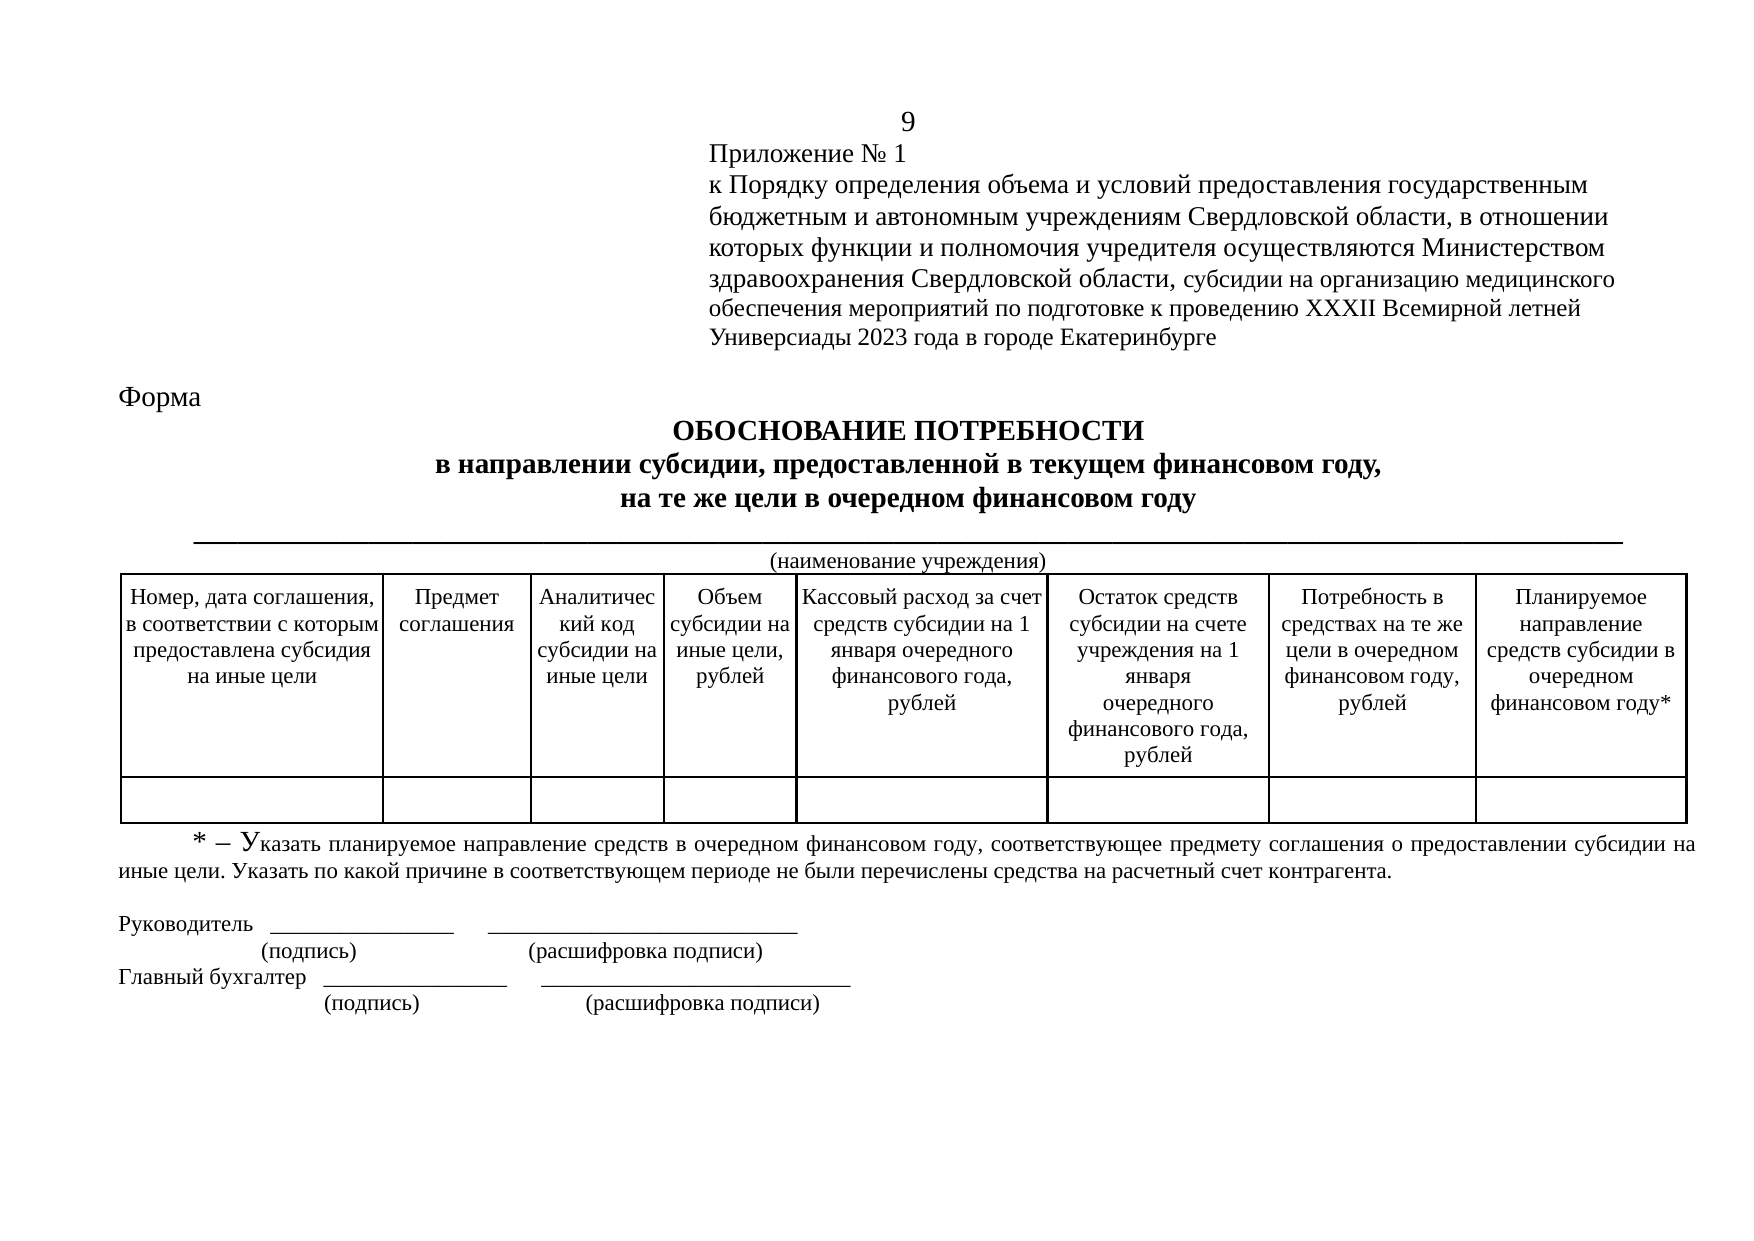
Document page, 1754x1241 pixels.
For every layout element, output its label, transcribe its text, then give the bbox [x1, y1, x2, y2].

text * – Указать планируемое направление средств в очередном финансовом году, соответствующее предмету соглашения о предоставлении субсидии на иные цели. Указать по какой причине в соответствующем периоде не были перечислены средства на расчетный счет контрагента. [118, 824, 1698, 884]
table_cell [1477, 778, 1685, 822]
text ОБОСНОВАНИЕ ПОТРЕБНОСТИ [118, 413, 1698, 446]
table_header Потребность в средствах на те же цели в очередном финансовом году, рублей [1270, 575, 1475, 776]
table_cell [122, 778, 382, 822]
table_cell [665, 778, 795, 822]
text к Порядку определения объема и условий предоставления государственным бюджетным и автономным учреждениям Свердловской области, в отношении которых функции и полномочия учредителя осуществляются Министерством здравоохранения Свердловской области, субсидии на организацию медицинского обеспечения мероприятий по подготовке к проведению XXXII Всемирной летней Универсиады 2023 года в городе Екатеринбурге [709, 168, 1698, 351]
text 9 [118, 104, 1698, 137]
table_cell [384, 778, 530, 822]
table_header Остаток средств субсидии на счете учреждения на 1 января очередного финансового года, рублей [1049, 575, 1268, 776]
text в направлении субсидии, предоставленной в текущем финансовом году, [118, 446, 1698, 480]
text __________________________________________________________________________________________________ [118, 513, 1698, 547]
table_cell [798, 778, 1046, 822]
table_cell [1270, 778, 1475, 822]
text (подпись) (расшифровка подписи) [118, 989, 1698, 1016]
table_header Аналитический код субсидии на иные цели [532, 575, 663, 776]
table_header Планируемое направление средств субсидии в очередном финансовом году* [1477, 575, 1685, 776]
table_cell [1049, 778, 1268, 822]
table_header Предмет соглашения [384, 575, 530, 776]
text Руководитель ________________ ___________________________ [118, 910, 1698, 937]
table_header Кассовый расход за счет средств субсидии на 1 января очередного финансового года, рублей [798, 575, 1046, 776]
text на те же цели в очередном финансовом году [118, 480, 1698, 513]
text Форма [118, 379, 1754, 413]
table_cell [532, 778, 663, 822]
text Главный бухгалтер ________________ ___________________________ [118, 963, 1698, 989]
text (наименование учреждения) [118, 547, 1698, 573]
text (подпись) (расшифровка подписи) [118, 937, 1698, 963]
table_header Номер, дата соглашения, в соответствии с которым предоставлена субсидия на иные цели [122, 575, 382, 776]
text Приложение № 1 [709, 137, 1698, 168]
table_header Объем субсидии на иные цели, рублей [665, 575, 795, 776]
